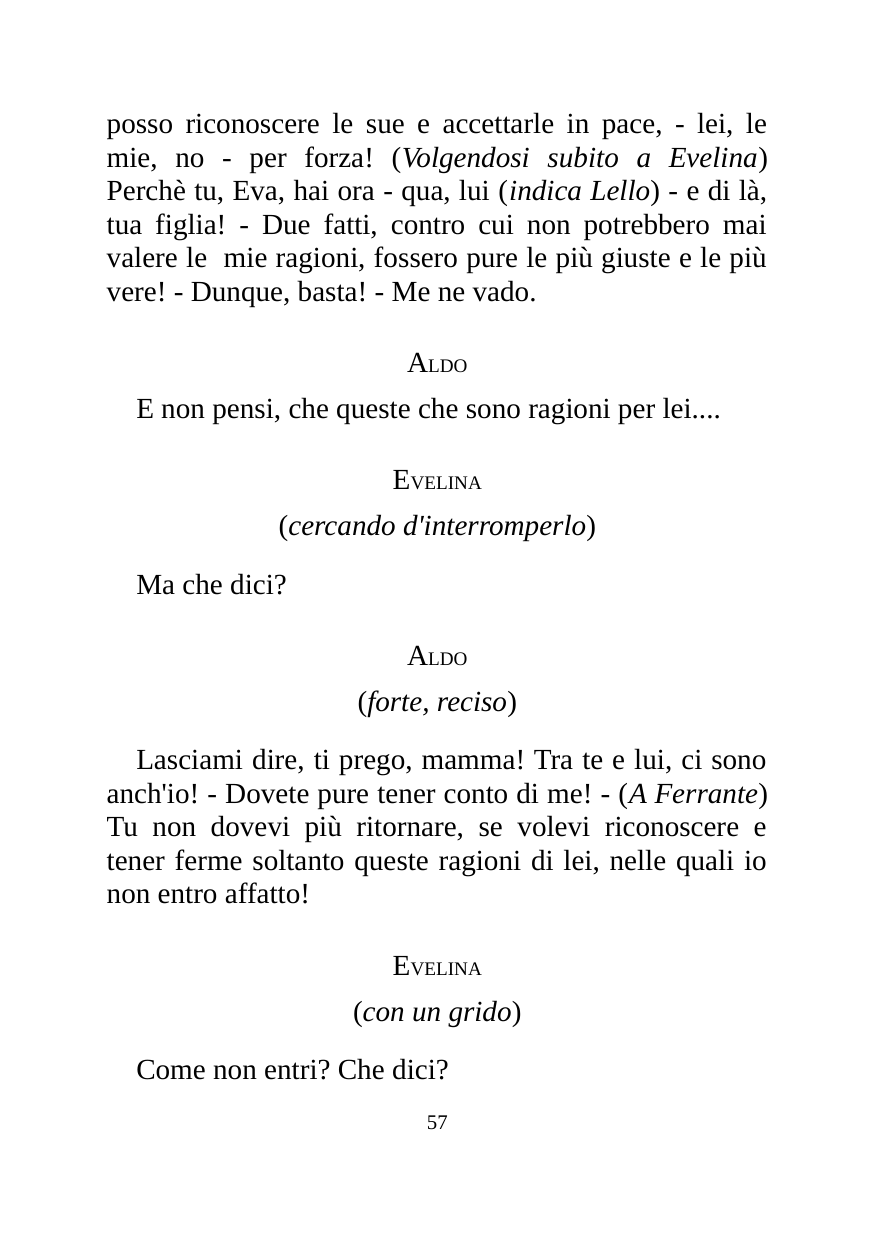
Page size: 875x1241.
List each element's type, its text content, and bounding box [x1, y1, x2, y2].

text Evelina [106, 948, 768, 981]
text (cercando d'interromperlo) [106, 508, 768, 542]
text Aldo [106, 345, 768, 379]
text Aldo [106, 638, 768, 671]
text posso riconoscere le sue e accettarle in pace, - lei, le mie, no - per forza! (Volgendosi subito a Evelina) Perchè tu, Eva, hai ora - qua, lui (indica Lello) - e di là, tua figlia! - Due fatti, contro cui non potrebbero mai valere le mie ragioni, fossero pure le più giuste e le più vere! - Dunque, basta! - Me ne vado. [106, 106, 768, 308]
text (forte, reciso) [106, 684, 768, 717]
text Evelina [106, 462, 768, 496]
text E non pensi, che queste che sono ragioni per lei.... [106, 391, 768, 425]
text Come non entri? Che dici? [106, 1052, 768, 1086]
text (con un grido) [106, 994, 768, 1027]
text Ma che dici? [106, 567, 768, 600]
text Lasciami dire, ti prego, mamma! Tra te e lui, ci sono anch'io! - Dovete pure tener conto di me! - (A Ferrante) Tu non dovevi più ritornare, se volevi riconoscere e tener ferme soltanto queste ragioni di lei, nelle quali io non entro affatto! [106, 742, 768, 910]
